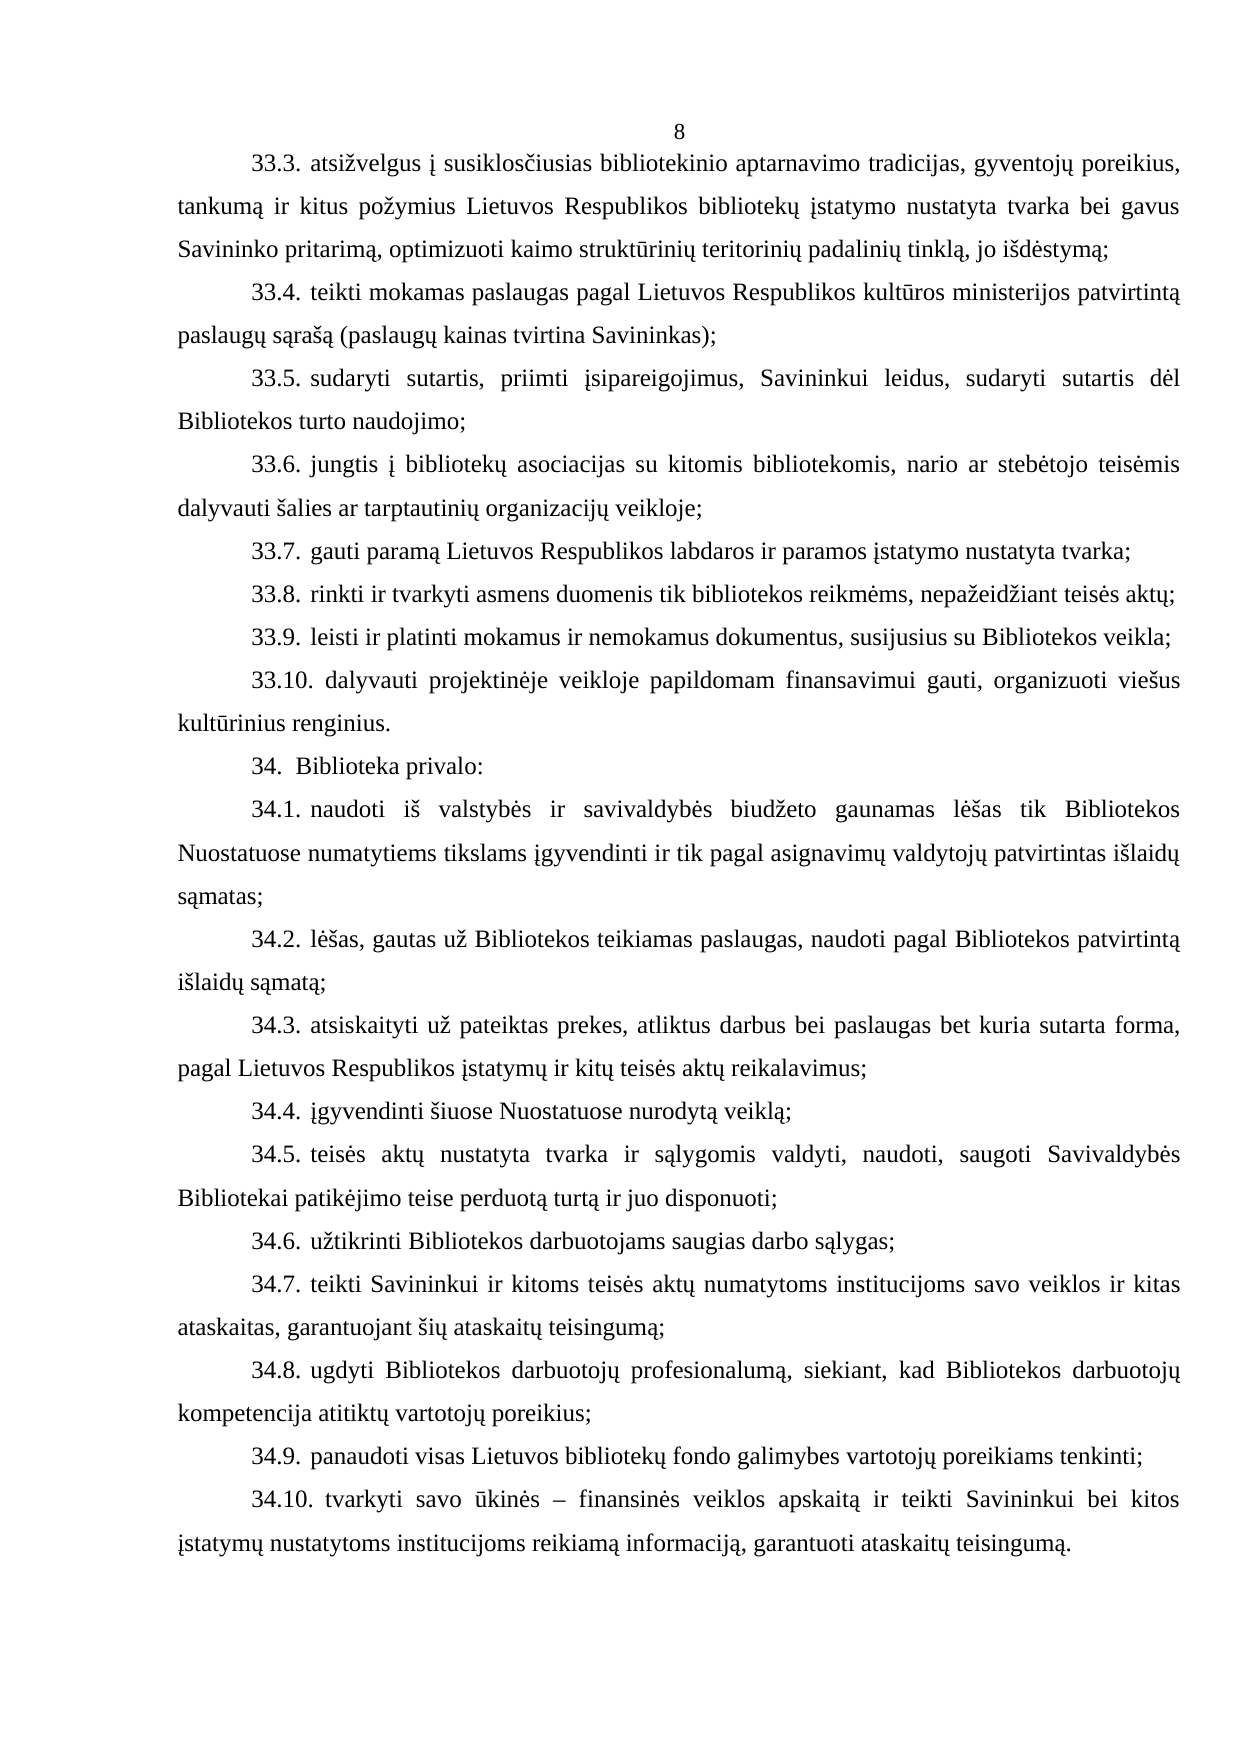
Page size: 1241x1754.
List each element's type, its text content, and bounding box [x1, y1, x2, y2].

text 34.8. ugdyti Bibliotekos darbuotojų profesionalumą, siekiant, kad Bibliotekos darbuotojų kompetencija atitiktų vartotojų poreikius; [177, 1355, 1181, 1427]
text 34.2. lėšas, gautas už Bibliotekos teikiamas paslaugas, naudoti pagal Bibliotekos patvirtintą išlaidų sąmatą; [177, 924, 1181, 996]
text 34.10. tvarkyti savo ūkinės – finansinės veiklos apskaitą ir teikti Savininkui bei kitos įstatymų nustatytoms institucijoms reikiamą informaciją, garantuoti ataskaitų teisingumą. [177, 1484, 1181, 1556]
text 34.9. panaudoti visas Lietuvos bibliotekų fondo galimybes vartotojų poreikiams tenkinti; [177, 1441, 1181, 1470]
text 33.5. sudaryti sutartis, priimti įsipareigojimus, Savininkui leidus, sudaryti sutartis dėl Bibliotekos turto naudojimo; [177, 363, 1181, 435]
text 34.6. užtikrinti Bibliotekos darbuotojams saugias darbo sąlygas; [177, 1226, 1181, 1254]
text 33.6. jungtis į bibliotekų asociacijas su kitomis bibliotekomis, nario ar stebėtojo teisėmis dalyvauti šalies ar tarptautinių organizacijų veikloje; [177, 449, 1181, 521]
text 34.4. įgyvendinti šiuose Nuostatuose nurodytą veiklą; [177, 1096, 1181, 1125]
text 34.5. teisės aktų nustatyta tvarka ir sąlygomis valdyti, naudoti, saugoti Savivaldybės Bibliotekai patikėjimo teise perduotą turtą ir juo disponuoti; [177, 1139, 1181, 1211]
text 34.7. teikti Savininkui ir kitoms teisės aktų numatytoms institucijoms savo veiklos ir kitas ataskaitas, garantuojant šių ataskaitų teisingumą; [177, 1269, 1181, 1341]
text 34.1. naudoti iš valstybės ir savivaldybės biudžeto gaunamas lėšas tik Bibliotekos Nuostatuose numatytiems tikslams įgyvendinti ir tik pagal asignavimų valdytojų patvirtintas išlaidų sąmatas; [177, 794, 1181, 909]
text 33.10. dalyvauti projektinėje veikloje papildomam finansavimui gauti, organizuoti viešus kultūrinius renginius. [177, 665, 1181, 737]
text 33.8. rinkti ir tvarkyti asmens duomenis tik bibliotekos reikmėms, nepažeidžiant teisės aktų; [177, 579, 1181, 608]
text 33.3. atsižvelgus į susiklosčiusias bibliotekinio aptarnavimo tradicijas, gyventojų poreikius, tankumą ir kitus požymius Lietuvos Respublikos bibliotekų įstatymo nustatyta tvarka bei gavus Savininko pritarimą, optimizuoti kaimo struktūrinių teritorinių padalinių tinklą, jo išdėstymą; [177, 148, 1181, 263]
text 34.3. atsiskaityti už pateiktas prekes, atliktus darbus bei paslaugas bet kuria sutarta forma, pagal Lietuvos Respublikos įstatymų ir kitų teisės aktų reikalavimus; [177, 1010, 1181, 1082]
text 34. Biblioteka privalo: [177, 751, 1181, 780]
text 33.7. gauti paramą Lietuvos Respublikos labdaros ir paramos įstatymo nustatyta tvarka; [177, 536, 1181, 564]
text 33.9. leisti ir platinti mokamus ir nemokamus dokumentus, susijusius su Bibliotekos veikla; [177, 622, 1181, 651]
text 33.4. teikti mokamas paslaugas pagal Lietuvos Respublikos kultūros ministerijos patvirtintą paslaugų sąrašą (paslaugų kainas tvirtina Savininkas); [177, 277, 1181, 349]
